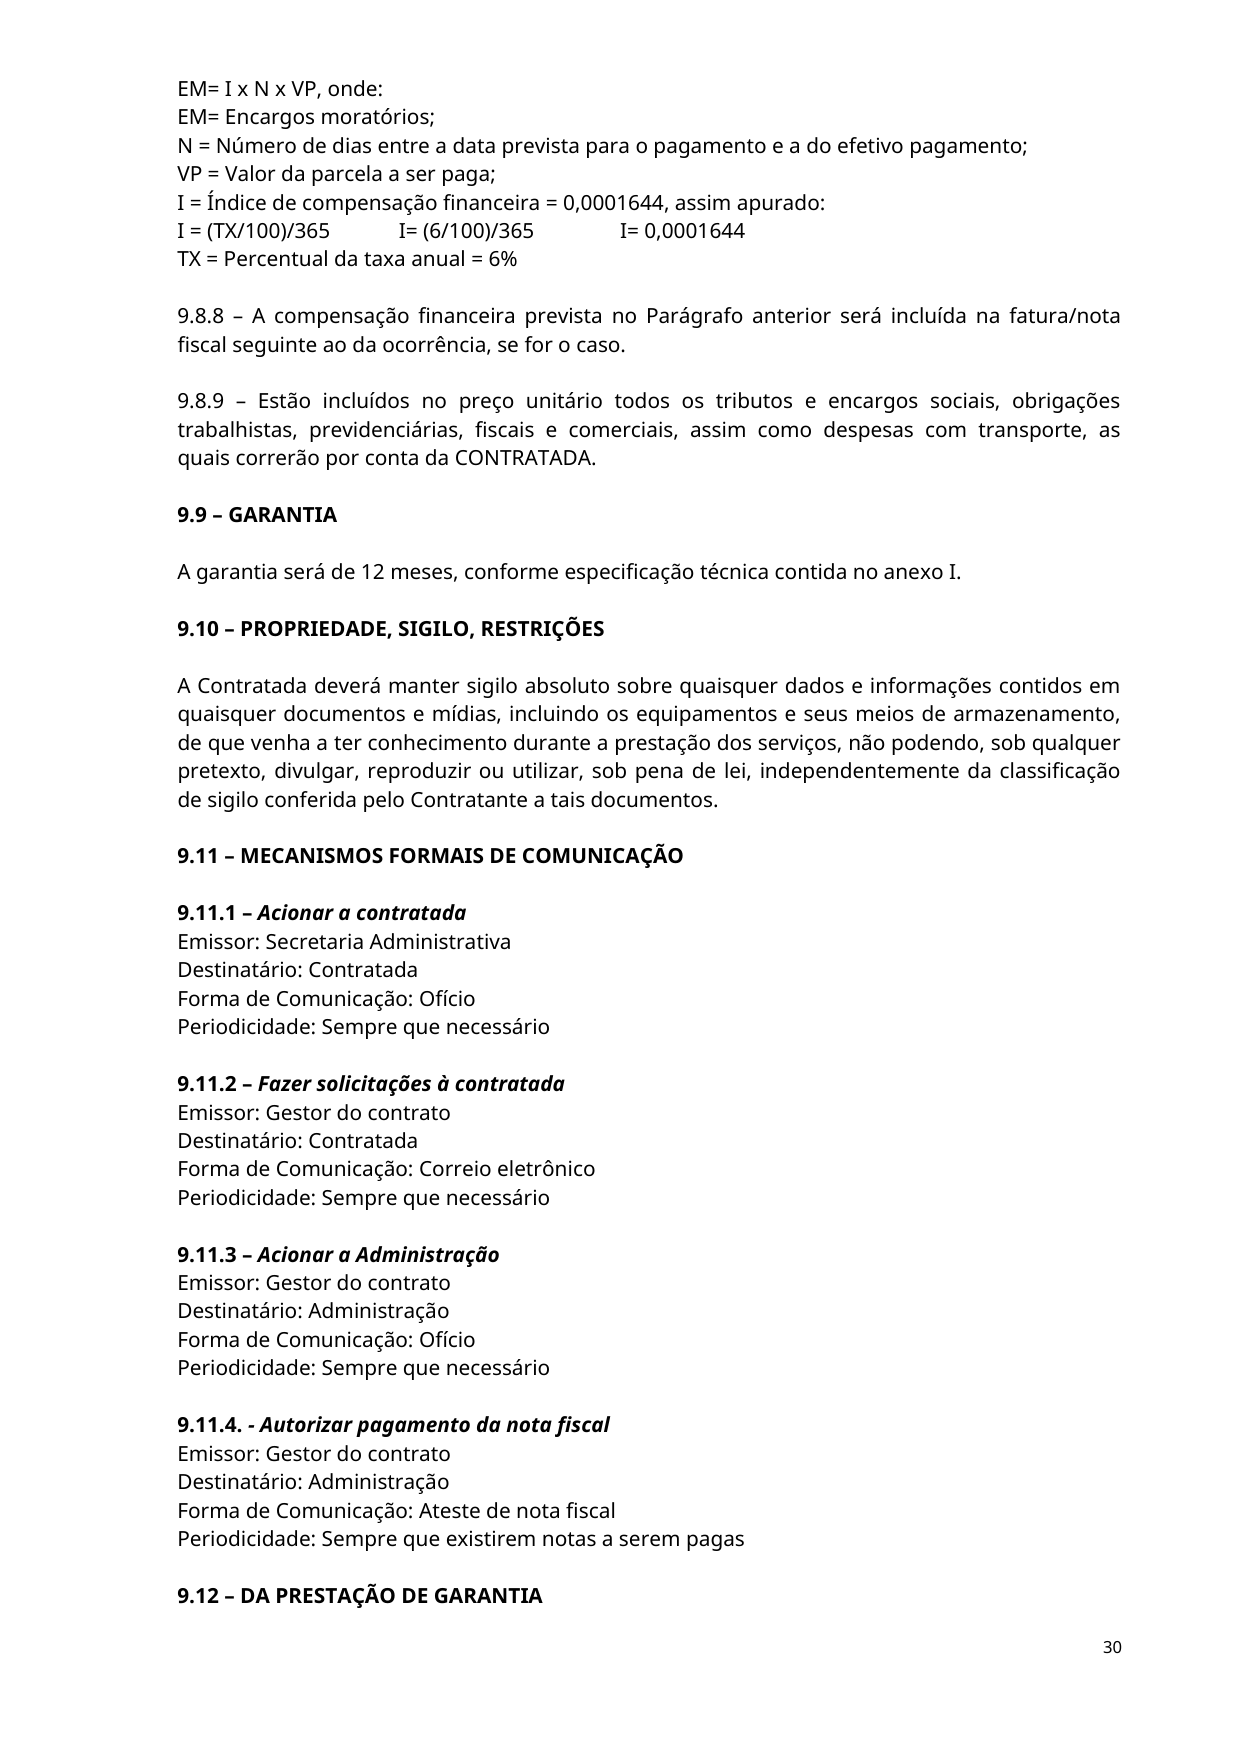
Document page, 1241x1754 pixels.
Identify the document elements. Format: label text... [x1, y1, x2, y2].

text Forma de Comunicação: Ofício [177, 984, 1122, 1012]
text Periodicidade: Sempre que necessário [177, 1183, 1122, 1211]
text Destinatário: Contratada [177, 955, 1122, 984]
text A garantia será de 12 meses, conforme especificação técnica contida no anexo I. [177, 557, 1122, 586]
text 9.8.9 – Estão incluídos no preço unitário todos os tributos e encargos sociais, obrigações trabalhistas, previdenciárias, fiscais e comerciais, assim como despesas com transporte, as quais correrão por conta da CONTRATADA. [177, 387, 1122, 472]
text TX = Percentual da taxa anual = 6% [177, 244, 1122, 273]
text Periodicidade: Sempre que necessário [177, 1353, 1122, 1382]
text 9.11.2 – Fazer solicitações à contratada [177, 1069, 1122, 1098]
text Periodicidade: Sempre que necessário [177, 1012, 1122, 1041]
text 9.11.4. - Autorizar pagamento da nota fiscal [177, 1410, 1122, 1439]
text 9.11.3 – Acionar a Administração [177, 1240, 1122, 1268]
text Emissor: Gestor do contrato [177, 1439, 1122, 1467]
text 9.12 – DA PRESTAÇÃO DE GARANTIA [177, 1581, 1122, 1609]
text 9.11.1 – Acionar a contratada [177, 898, 1122, 927]
text Forma de Comunicação: Correio eletrônico [177, 1154, 1122, 1183]
text VP = Valor da parcela a ser paga; [177, 159, 1122, 188]
text A Contratada deverá manter sigilo absoluto sobre quaisquer dados e informações contidos em quaisquer documentos e mídias, incluindo os equipamentos e seus meios de armazenamento, de que venha a ter conhecimento durante a prestação dos serviços, não podendo, sob qualquer pretexto, divulgar, reproduzir ou utilizar, sob pena de lei, independentemente da classificação de sigilo conferida pelo Contratante a tais documentos. [177, 671, 1122, 813]
text Destinatário: Administração [177, 1467, 1122, 1496]
text Periodicidade: Sempre que existirem notas a serem pagas [177, 1524, 1122, 1553]
text N = Número de dias entre a data prevista para o pagamento e a do efetivo pagamento; [177, 131, 1122, 159]
text 9.10 – PROPRIEDADE, SIGILO, RESTRIÇÕES [177, 614, 1122, 643]
text Emissor: Gestor do contrato [177, 1098, 1122, 1126]
text 9.11 – MECANISMOS FORMAIS DE COMUNICAÇÃO [177, 842, 1122, 870]
text Destinatário: Administração [177, 1297, 1122, 1325]
text Forma de Comunicação: Ateste de nota fiscal [177, 1496, 1122, 1524]
text Emissor: Gestor do contrato [177, 1268, 1122, 1297]
text EM= Encargos moratórios; [177, 102, 1122, 131]
text I = (TX/100)/365 I= (6/100)/365 I= 0,0001644 [177, 216, 1122, 244]
text 9.8.8 – A compensação financeira prevista no Parágrafo anterior será incluída na fatura/nota fiscal seguinte ao da ocorrência, se for o caso. [177, 301, 1122, 358]
text Emissor: Secretaria Administrativa [177, 927, 1122, 955]
text EM= I x N x VP, onde: [177, 74, 1122, 102]
text Forma de Comunicação: Ofício [177, 1325, 1122, 1353]
text I = Índice de compensação financeira = 0,0001644, assim apurado: [177, 188, 1122, 216]
text Destinatário: Contratada [177, 1126, 1122, 1154]
text 9.9 – GARANTIA [177, 500, 1122, 529]
